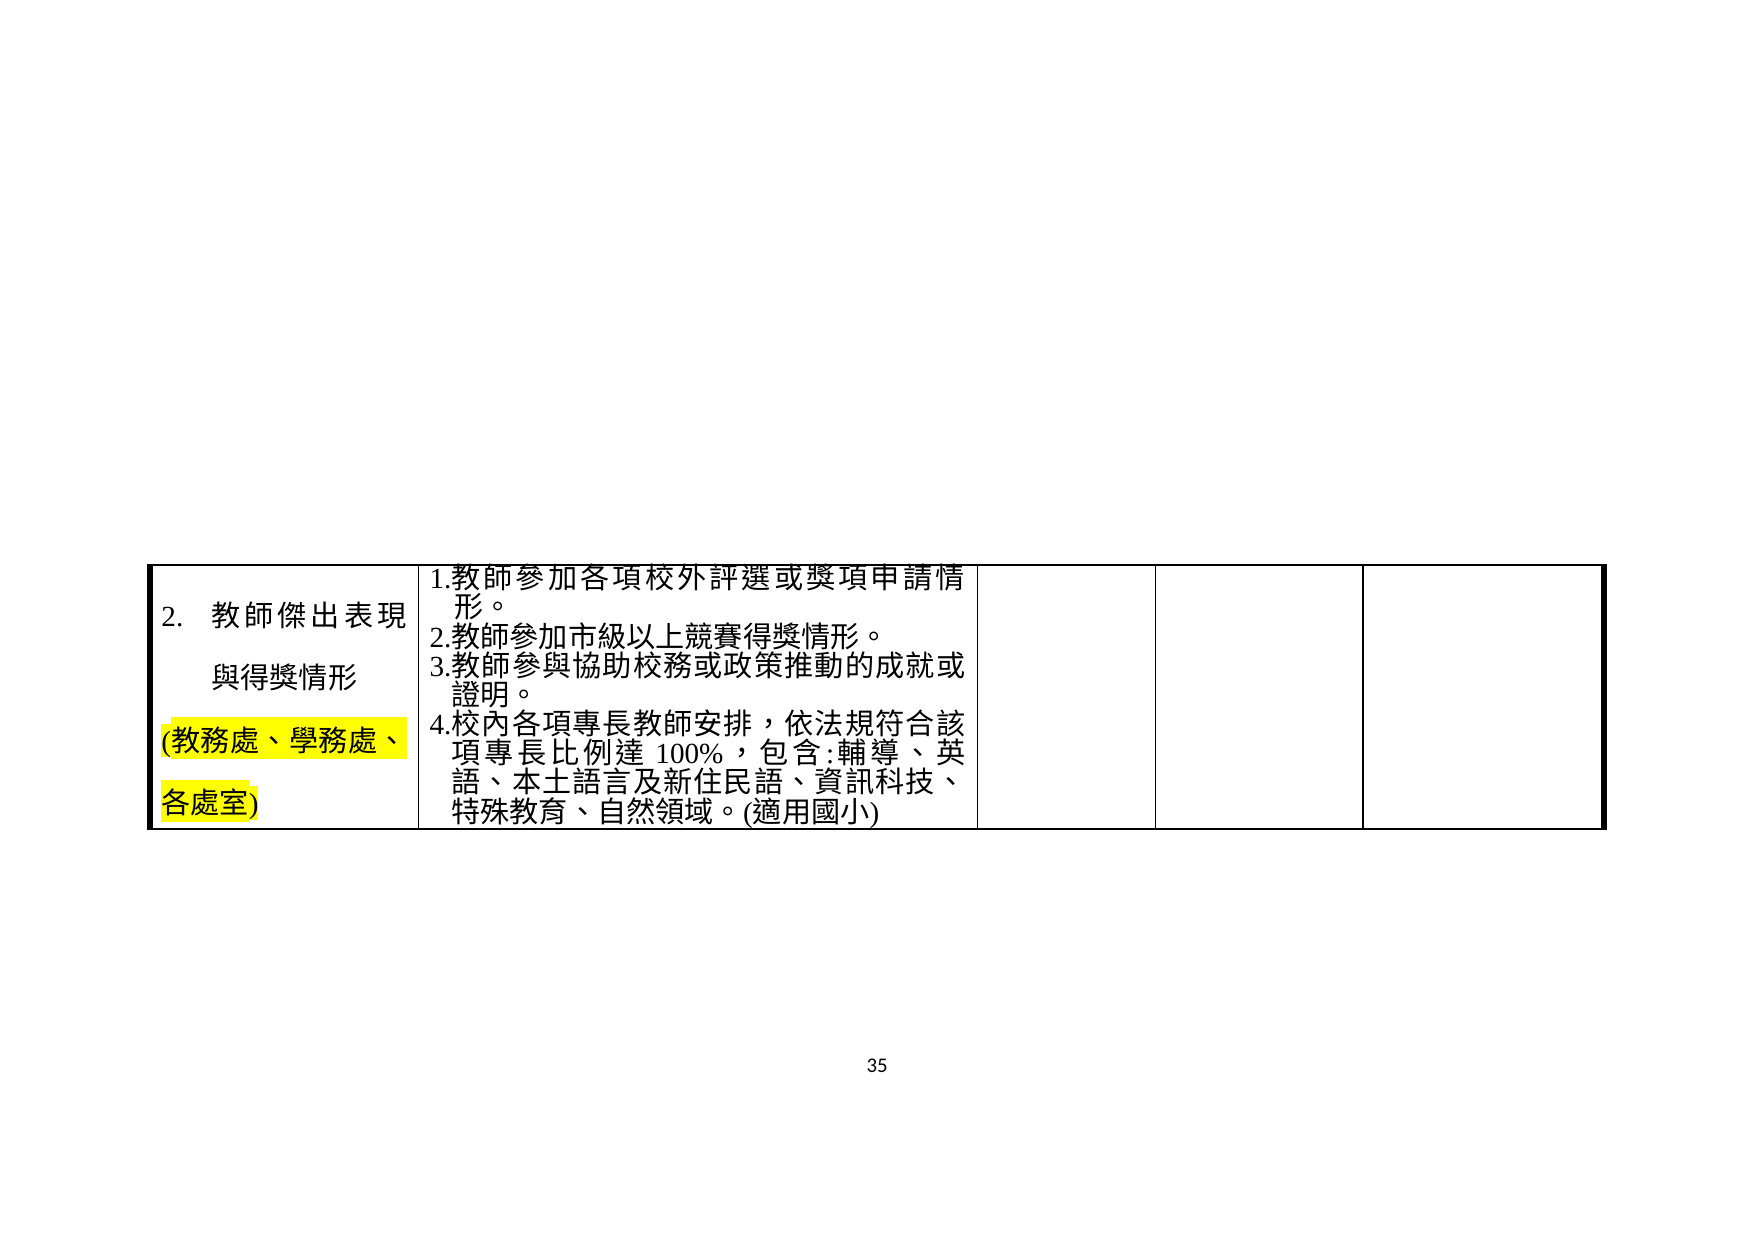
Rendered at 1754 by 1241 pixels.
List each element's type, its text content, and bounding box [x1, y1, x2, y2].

table_cell [1364, 566, 1601, 828]
table_cell [1156, 566, 1362, 828]
table_cell 教師參加各項校外評選或獎項申請情形。 教師參加市級以上競賽得獎情形。 教師參與協助校務或政策推動的成就或證明。 校內各項專長教師安排，依法規符合該項專長比例達100%，包含:輔導、英語、本土語言及新住民語、資訊科技、特殊教育、自然領域。(適用國小) [419, 566, 977, 828]
table_cell 教師傑出表現與得獎情形 (教務處、學務處、各處室) [153, 566, 418, 828]
table_cell [978, 566, 1155, 828]
